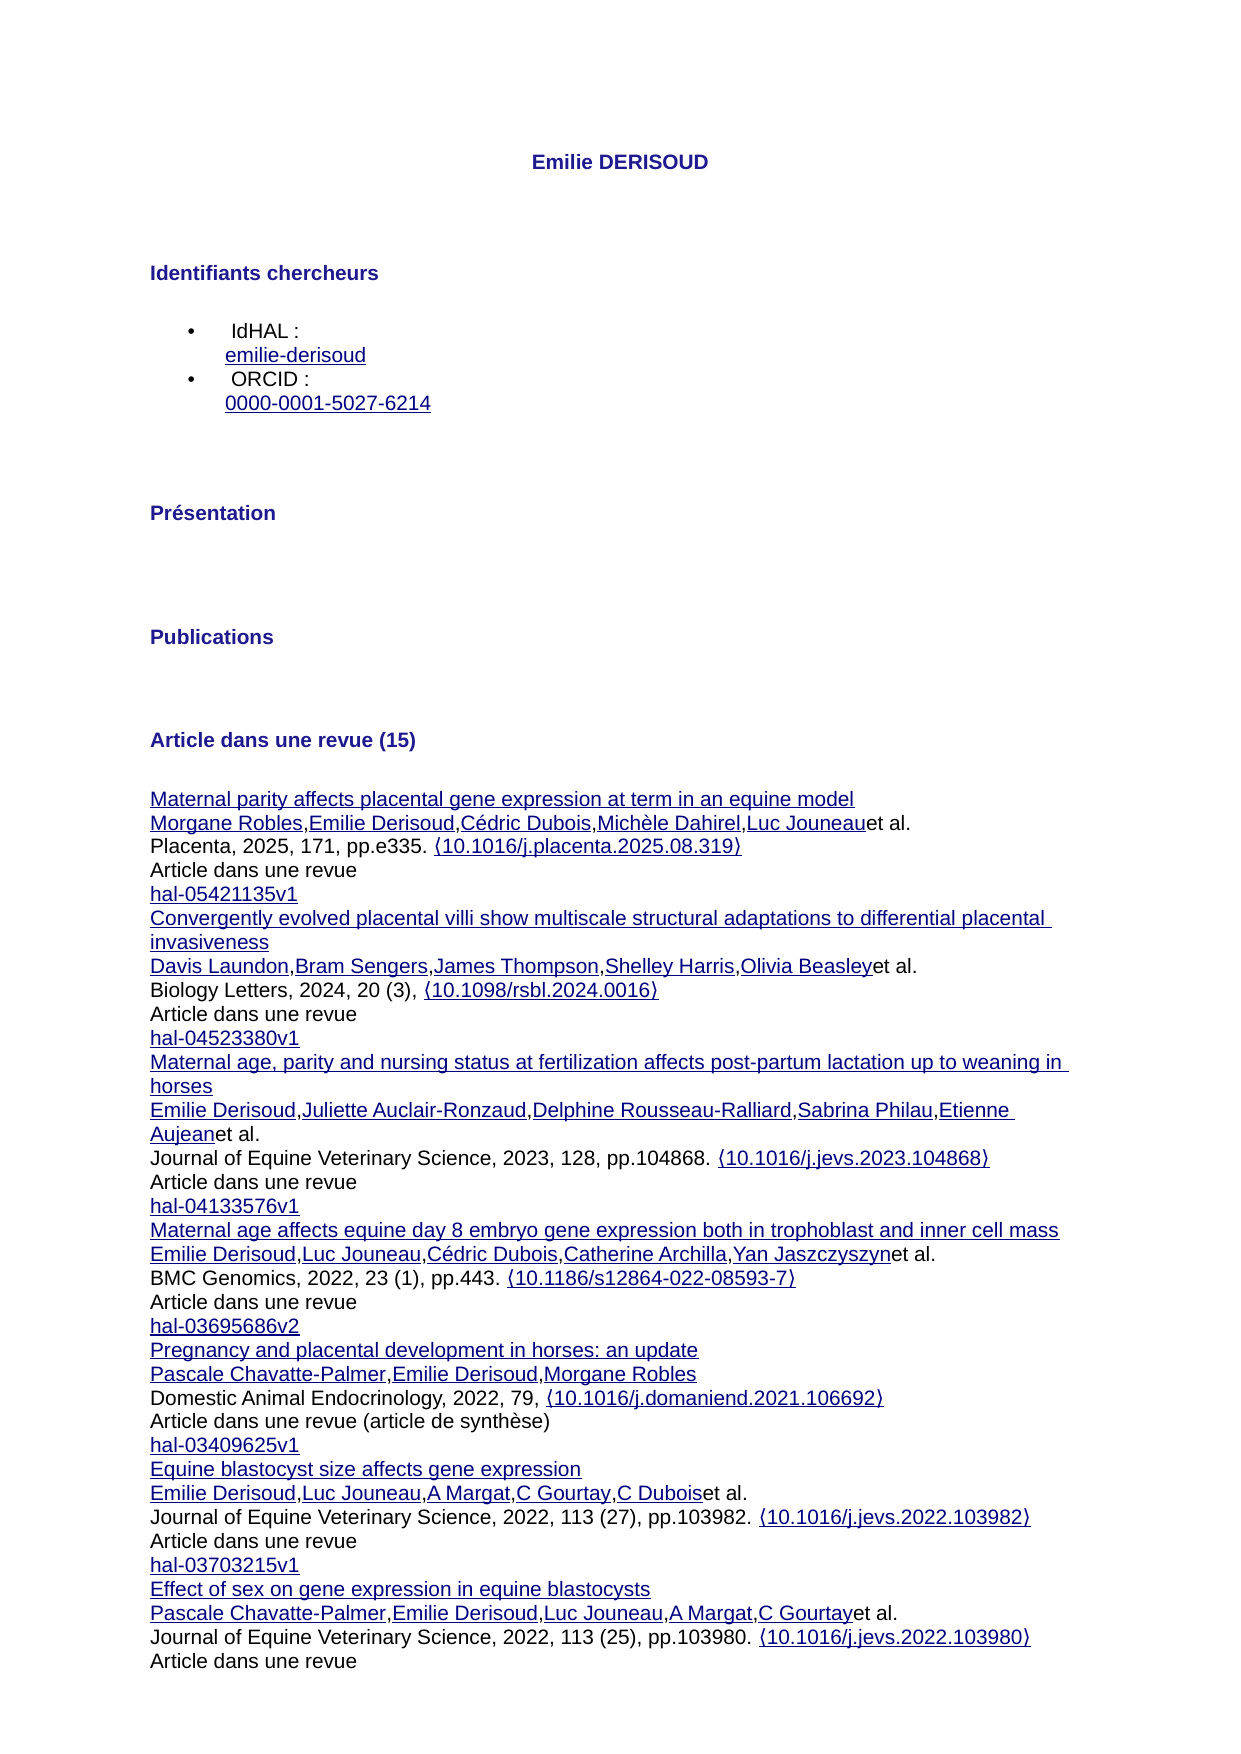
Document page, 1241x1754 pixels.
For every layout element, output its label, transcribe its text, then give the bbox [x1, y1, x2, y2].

list 0000-0001-5027-6214 [187, 391, 1090, 414]
table_cell Maternal age affects equine day 8 embryo gene expression both in trophoblast and inner cell mass Emilie Derisoud,Luc Jouneau,Cédric Dubois,Catherine Archilla,Yan Jaszczyszynet al. BMC Genomics, 2022, 23 (1), pp.443. ⟨10.1186/s12864-022-08593-7⟩ Article dans une revue hal-03695686v2 [150, 1218, 1090, 1337]
table_cell Effect of sex on gene expression in equine blastocysts Pascale Chavatte-Palmer,Emilie Derisoud,Luc Jouneau,A Margat,C Gourtayet al. Journal of Equine Veterinary Science, 2022, 113 (25), pp.103980. ⟨10.1016/j.jevs.2022.103980⟩ Article dans une revue [150, 1577, 1090, 1673]
table_cell Maternal age, parity and nursing status at fertilization affects post-partum lactation up to weaning in horses Emilie Derisoud,Juliette Auclair-Ronzaud,Delphine Rousseau-Ralliard,Sabrina Philau,Etienne Aujeanet al. Journal of Equine Veterinary Science, 2023, 128, pp.104868. ⟨10.1016/j.jevs.2023.104868⟩ Article dans une revue hal-04133576v1 [150, 1050, 1090, 1218]
table_header Maternal parity affects placental gene expression at term in an equine model Morgane Robles,Emilie Derisoud,Cédric Dubois,Michèle Dahirel,Luc Jouneauet al. Placenta, 2025, 171, pp.e335. ⟨10.1016/j.placenta.2025.08.319⟩ Article dans une revue hal-05421135v1 [150, 786, 1090, 906]
table_cell Equine blastocyst size affects gene expression Emilie Derisoud,Luc Jouneau,A Margat,C Gourtay,C Duboiset al. Journal of Equine Veterinary Science, 2022, 113 (27), pp.103982. ⟨10.1016/j.jevs.2022.103982⟩ Article dans une revue hal-03703215v1 [150, 1457, 1090, 1577]
table_cell Pregnancy and placental development in horses: an update Pascale Chavatte-Palmer,Emilie Derisoud,Morgane Robles Domestic Animal Endocrinology, 2022, 79, ⟨10.1016/j.domaniend.2021.106692⟩ Article dans une revue (article de synthèse) hal-03409625v1 [150, 1338, 1090, 1457]
subtitle Présentation [150, 501, 1090, 525]
subtitle Identifiants chercheurs [150, 260, 1090, 284]
subtitle Article dans une revue (15) [150, 728, 1090, 752]
subtitle Emilie DERISOUD [150, 150, 1090, 174]
list ORCID : [187, 367, 1090, 391]
table_cell Convergently evolved placental villi show multiscale structural adaptations to differential placental invasiveness Davis Laundon,Bram Sengers,James Thompson,Shelley Harris,Olivia Beasleyet al. Biology Letters, 2024, 20 (3), ⟨10.1098/rsbl.2024.0016⟩ Article dans une revue hal-04523380v1 [150, 906, 1090, 1050]
list IdHAL : [187, 319, 1090, 343]
subtitle Publications [150, 625, 1090, 649]
list emilie-derisoud [187, 343, 1090, 367]
